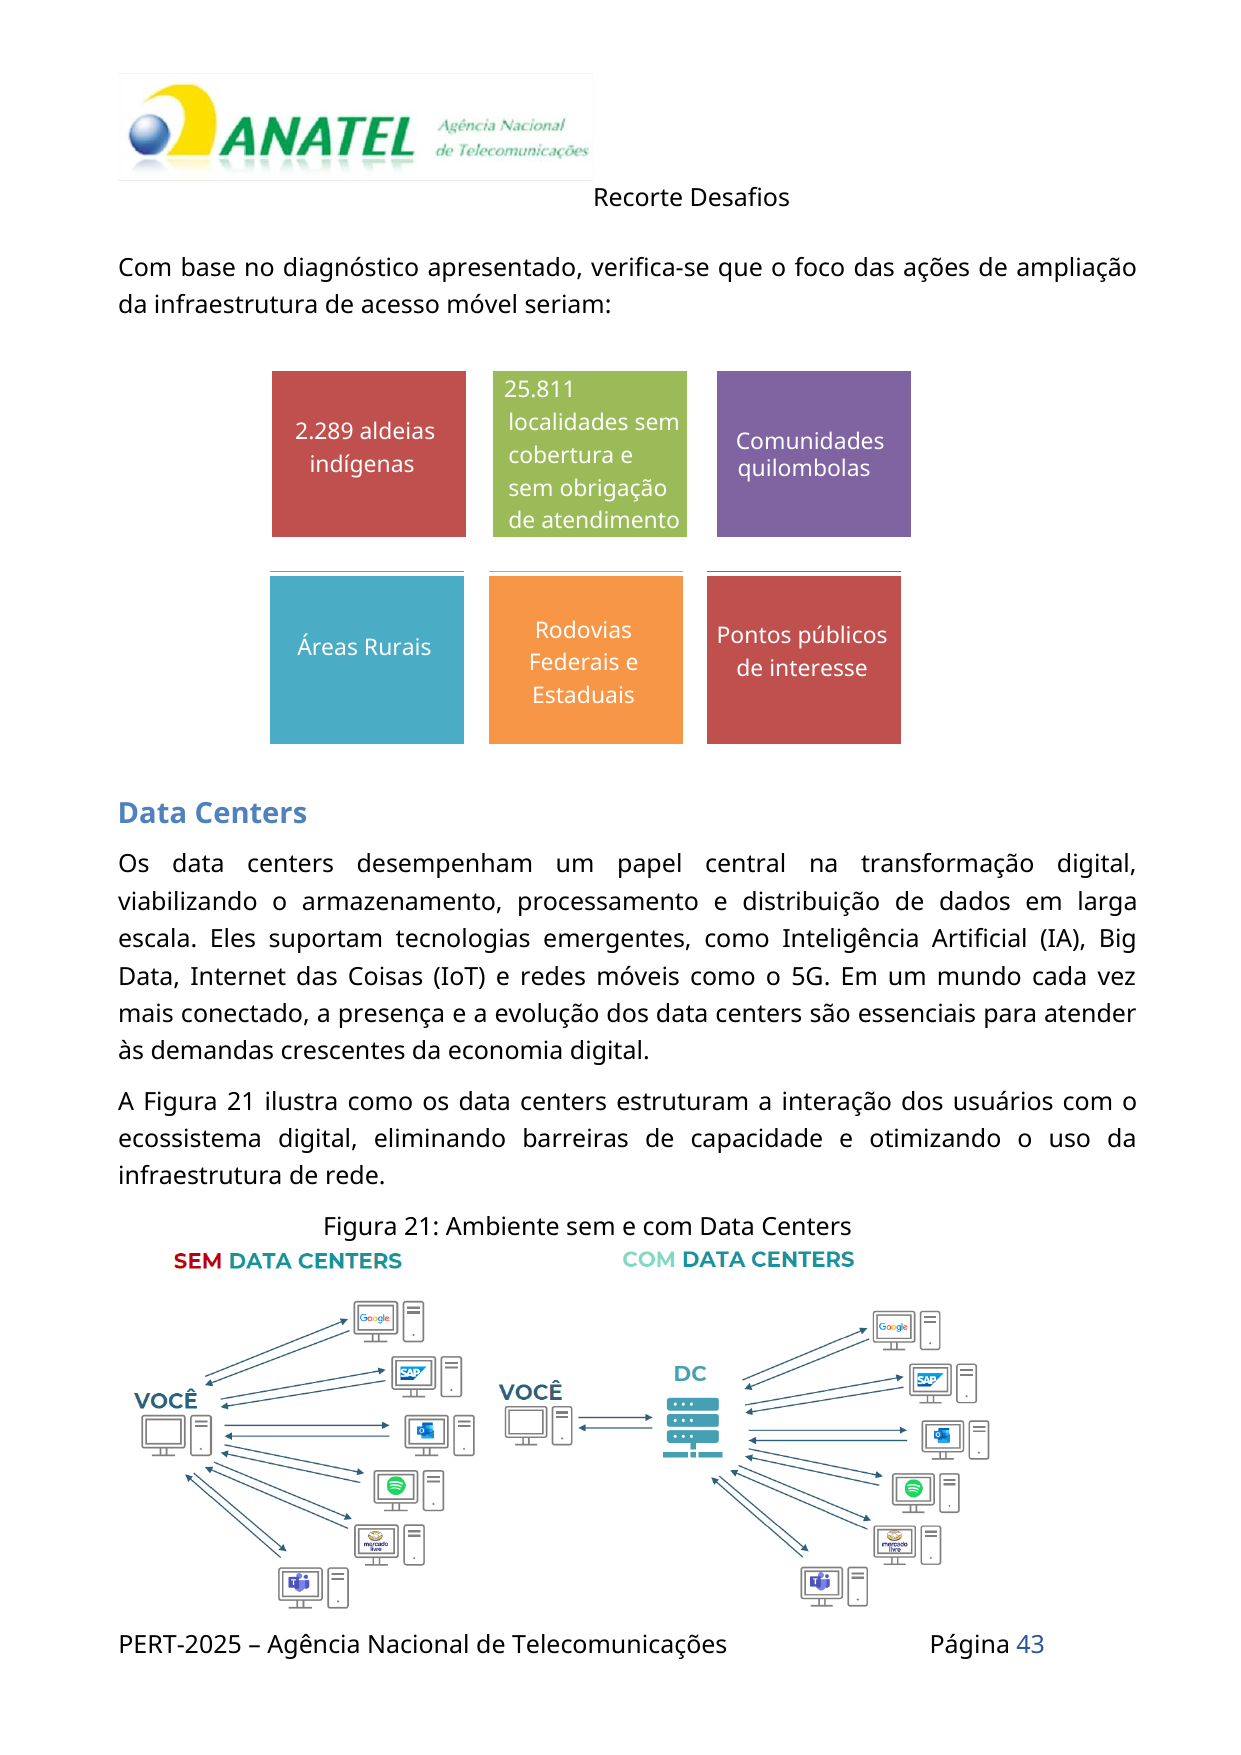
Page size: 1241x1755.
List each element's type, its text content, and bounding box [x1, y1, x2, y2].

text Os data centers desempenham um papel central na transformação digital, viabilizando o armazenamento, processamento e distribuição de dados em larga escala. Eles suportam tecnologias emergentes, como Inteligência Artificial (IA), Big Data, Internet das Coisas (IoT) e redes móveis como o 5G. Em um mundo cada vez mais conectado, a presença e a evolução dos data centers são essenciais para atender às demandas crescentes da economia digital. [118, 846, 1138, 1067]
text Com base no diagnóstico apresentado, verifica-se que o foco das ações de ampliação da infraestrutura de acesso móvel seriam: [118, 249, 1138, 321]
table_header Rodovias Federais e Estaduais [489, 576, 683, 744]
table_header Pontos públicos de interesse [707, 576, 901, 744]
table_header [688, 571, 703, 744]
subtitle Data Centers [117, 792, 1127, 832]
table_header 2.289 aldeias indígenas [272, 371, 466, 537]
table_header 25.811 localidades sem cobertura e sem obrigação de atendimento [493, 371, 687, 537]
table_header Comunidades quilombolas [717, 371, 911, 537]
table_header Áreas Rurais [270, 576, 464, 744]
table_header [470, 367, 489, 537]
subtitle Figura 21: Ambiente sem e com Data Centers [71, 1208, 1111, 1242]
text Recorte Desafios [116, 180, 1133, 214]
text A Figura 21 ilustra como os data centers estruturam a interação dos usuários com o ecossistema digital, eliminando barreiras de capacidade e otimizando o uso da infraestrutura de rede. [118, 1083, 1138, 1192]
table_header [469, 571, 484, 744]
table_header [692, 367, 712, 537]
